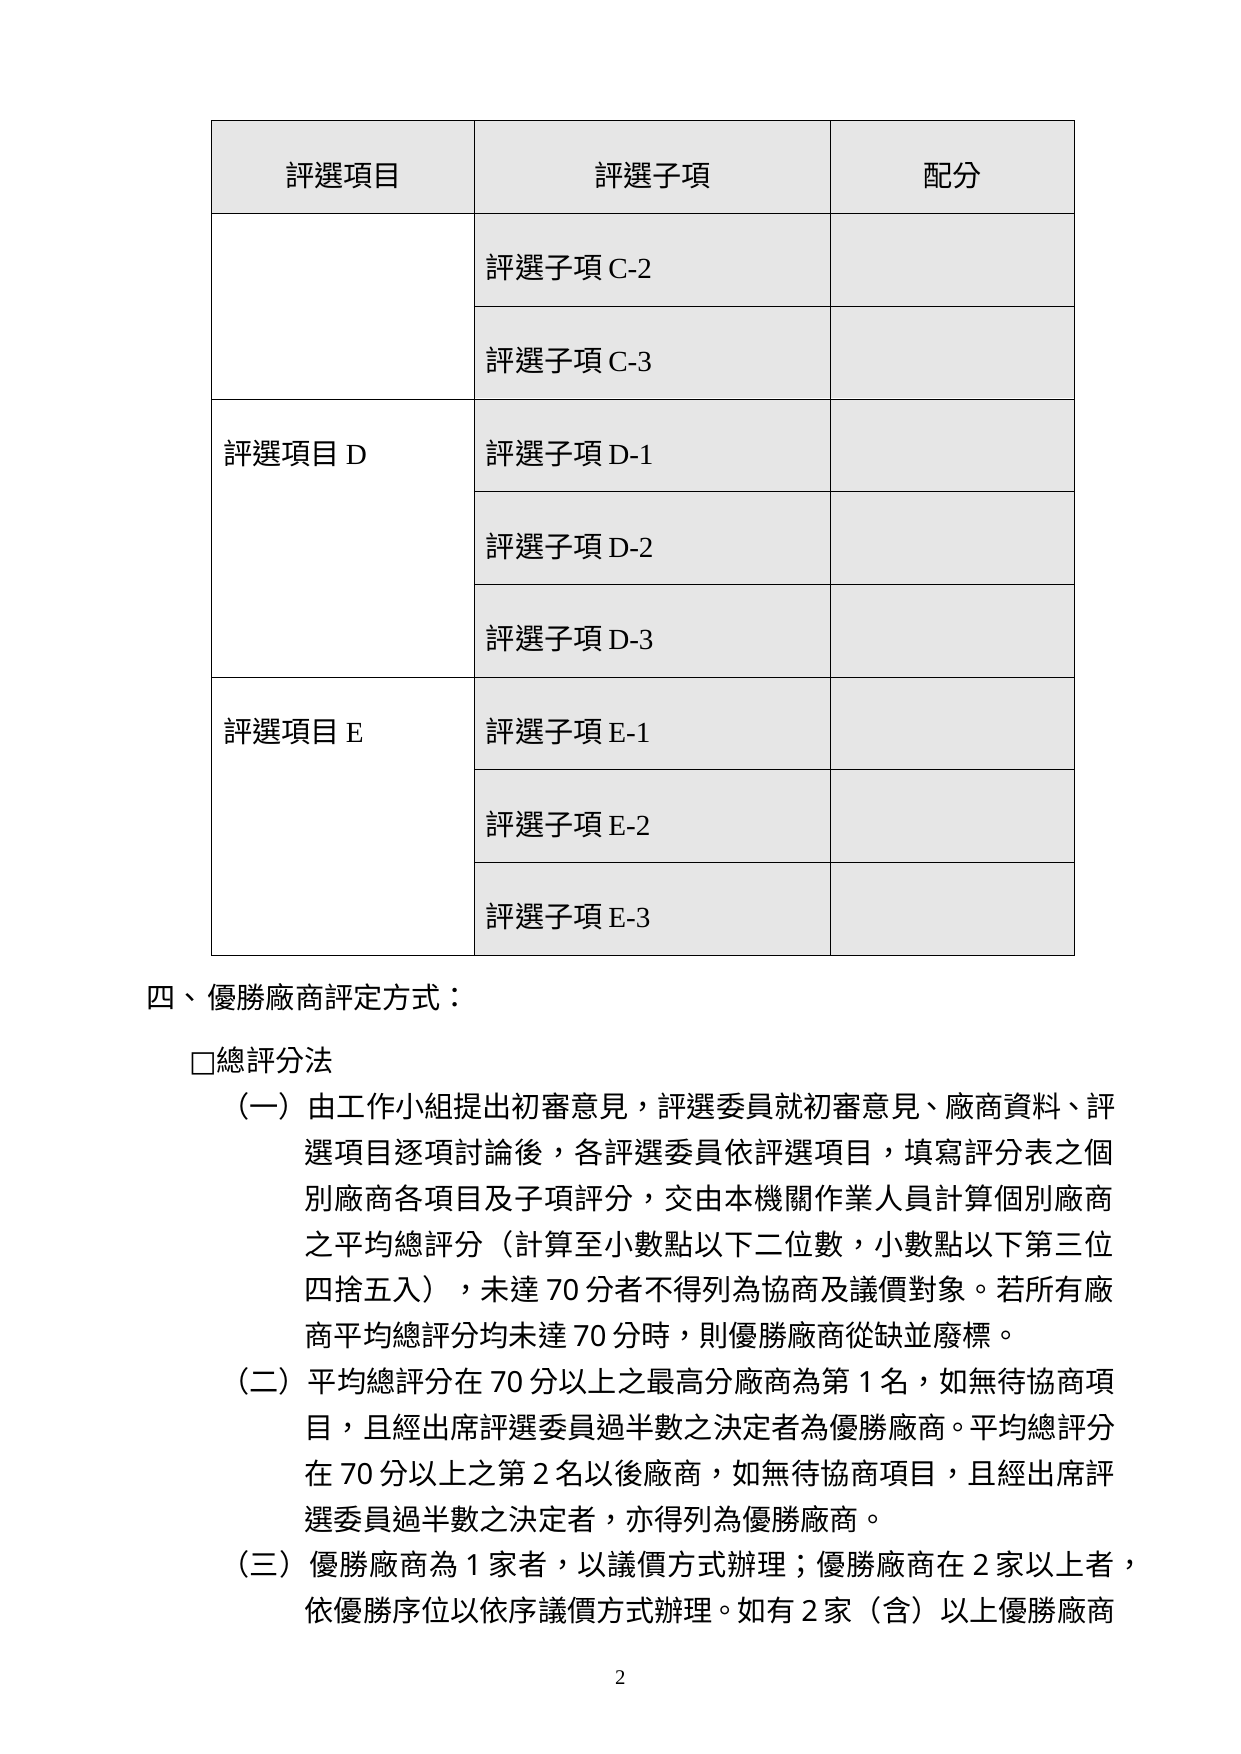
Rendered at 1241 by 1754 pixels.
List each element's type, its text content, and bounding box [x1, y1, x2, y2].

table_cell [831, 214, 1074, 306]
table_cell 評選子項E-3 [475, 863, 830, 955]
table_cell [831, 492, 1074, 584]
table_cell [831, 307, 1074, 398]
table_cell [831, 400, 1074, 491]
table_cell 評選項目E [212, 678, 474, 955]
table_cell 評選子項D-2 [475, 492, 830, 584]
table_cell 評選子項D-1 [475, 400, 830, 491]
text □總評分法 [189, 1035, 1115, 1081]
text （二）平均總評分在70分以上之最高分廠商為第1名，如無待協商項目，且經出席評選委員過半數之決定者為優勝廠商。平均總評分在70分以上之第2名以後廠商，如無待協商項目，且經出席評選委員過半數之決定者，亦得列為優勝廠商。 [220, 1356, 1115, 1539]
table_cell 評選子項E-1 [475, 678, 830, 769]
list 優勝廠商評定方式： [146, 956, 1122, 1035]
table_cell 評選子項D-3 [475, 585, 830, 677]
table_cell [212, 214, 474, 398]
table_header 配分 [831, 121, 1074, 213]
text （三）優勝廠商為1家者，以議價方式辦理；優勝廠商在2家以上者，依優勝序位以依序議價方式辦理。如有2家（含）以上優勝廠商總評分相同者，其議價順序為： [220, 1539, 1115, 1631]
table_header 評選子項 [475, 121, 830, 213]
table_cell 評選子項C-2 [475, 214, 830, 306]
table_cell [831, 863, 1074, 955]
text （一）由工作小組提出初審意見，評選委員就初審意見、廠商資料、評選項目逐項討論後，各評選委員依評選項目，填寫評分表之個別廠商各項目及子項評分，交由本機關作業人員計算個別廠商之平均總評分（計算至小數點以下二位數，小數點以下第三位四捨五入），未達70分者不得列為協商及議價對象。若所有廠商平均總評分均未達70分時，則優勝廠商從缺並廢標。 [220, 1081, 1115, 1356]
table_header 評選項目 [212, 121, 474, 213]
table_cell [831, 678, 1074, 769]
table_cell 評選子項E-2 [475, 770, 830, 862]
table_cell 評選項目D [212, 400, 474, 677]
table_cell [831, 585, 1074, 677]
table_cell [831, 770, 1074, 862]
table_cell 評選子項C-3 [475, 307, 830, 398]
